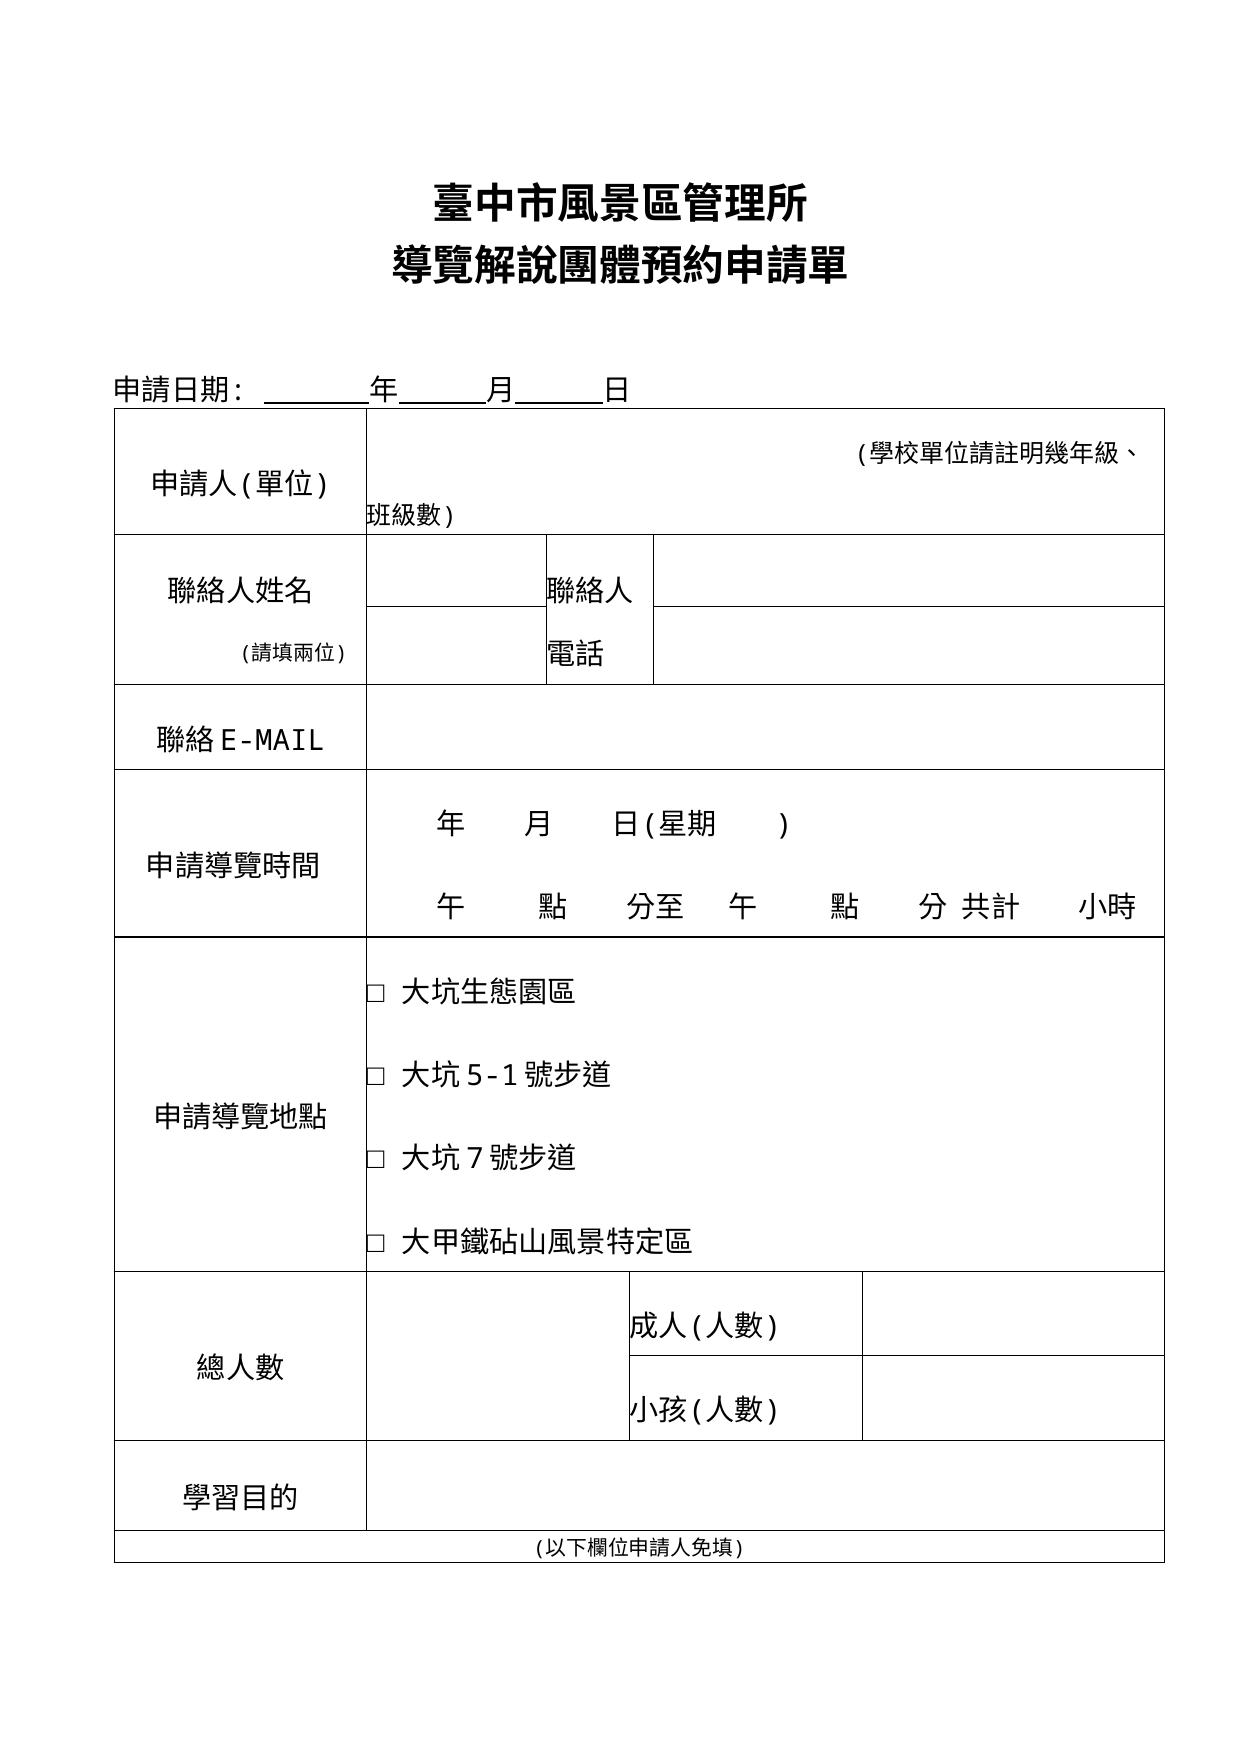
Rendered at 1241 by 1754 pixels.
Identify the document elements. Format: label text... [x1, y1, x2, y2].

table_cell [863, 1272, 1164, 1355]
table_cell [654, 535, 1164, 606]
table_cell 聯絡人姓名 (請填兩位) [115, 535, 366, 684]
table_cell □ 大坑生態園區 □ 大坑5-1號步道 □ 大坑7號步道 □ 大甲鐵砧山風景特定區 [367, 938, 1164, 1271]
table_cell [367, 535, 546, 606]
table_header 申請日期: 年 月 日 [113, 283, 1162, 408]
table_cell 年 月 日(星期 ) 午 點 分至 午 點 分 共計 小時 [367, 770, 1164, 936]
table_cell 小孩(人數) [630, 1356, 862, 1439]
table_cell [654, 607, 1164, 684]
table_cell 申請導覽時間 [115, 770, 366, 936]
table_cell 聯絡E-MAIL [115, 685, 366, 769]
table_header (學校單位請註明幾年級、班級數) [367, 409, 1164, 534]
table_cell (以下欄位申請人免填) [115, 1531, 1164, 1562]
table_cell 總人數 [115, 1272, 366, 1439]
table_cell [367, 607, 546, 684]
table_cell [367, 685, 1164, 769]
table_cell 聯絡人電話 [547, 535, 653, 684]
table_header 申請人(單位) [115, 409, 366, 534]
table_cell [863, 1356, 1164, 1439]
table_cell 學習目的 [115, 1441, 366, 1530]
table_cell [367, 1272, 629, 1439]
table_cell 成人(人數) [630, 1272, 862, 1355]
table_cell 申請導覽地點 [115, 938, 366, 1271]
table_cell [367, 1441, 1164, 1530]
text 臺中市風景區管理所 [112, 158, 1128, 221]
text 導覽解說團體預約申請單 [112, 221, 1128, 283]
